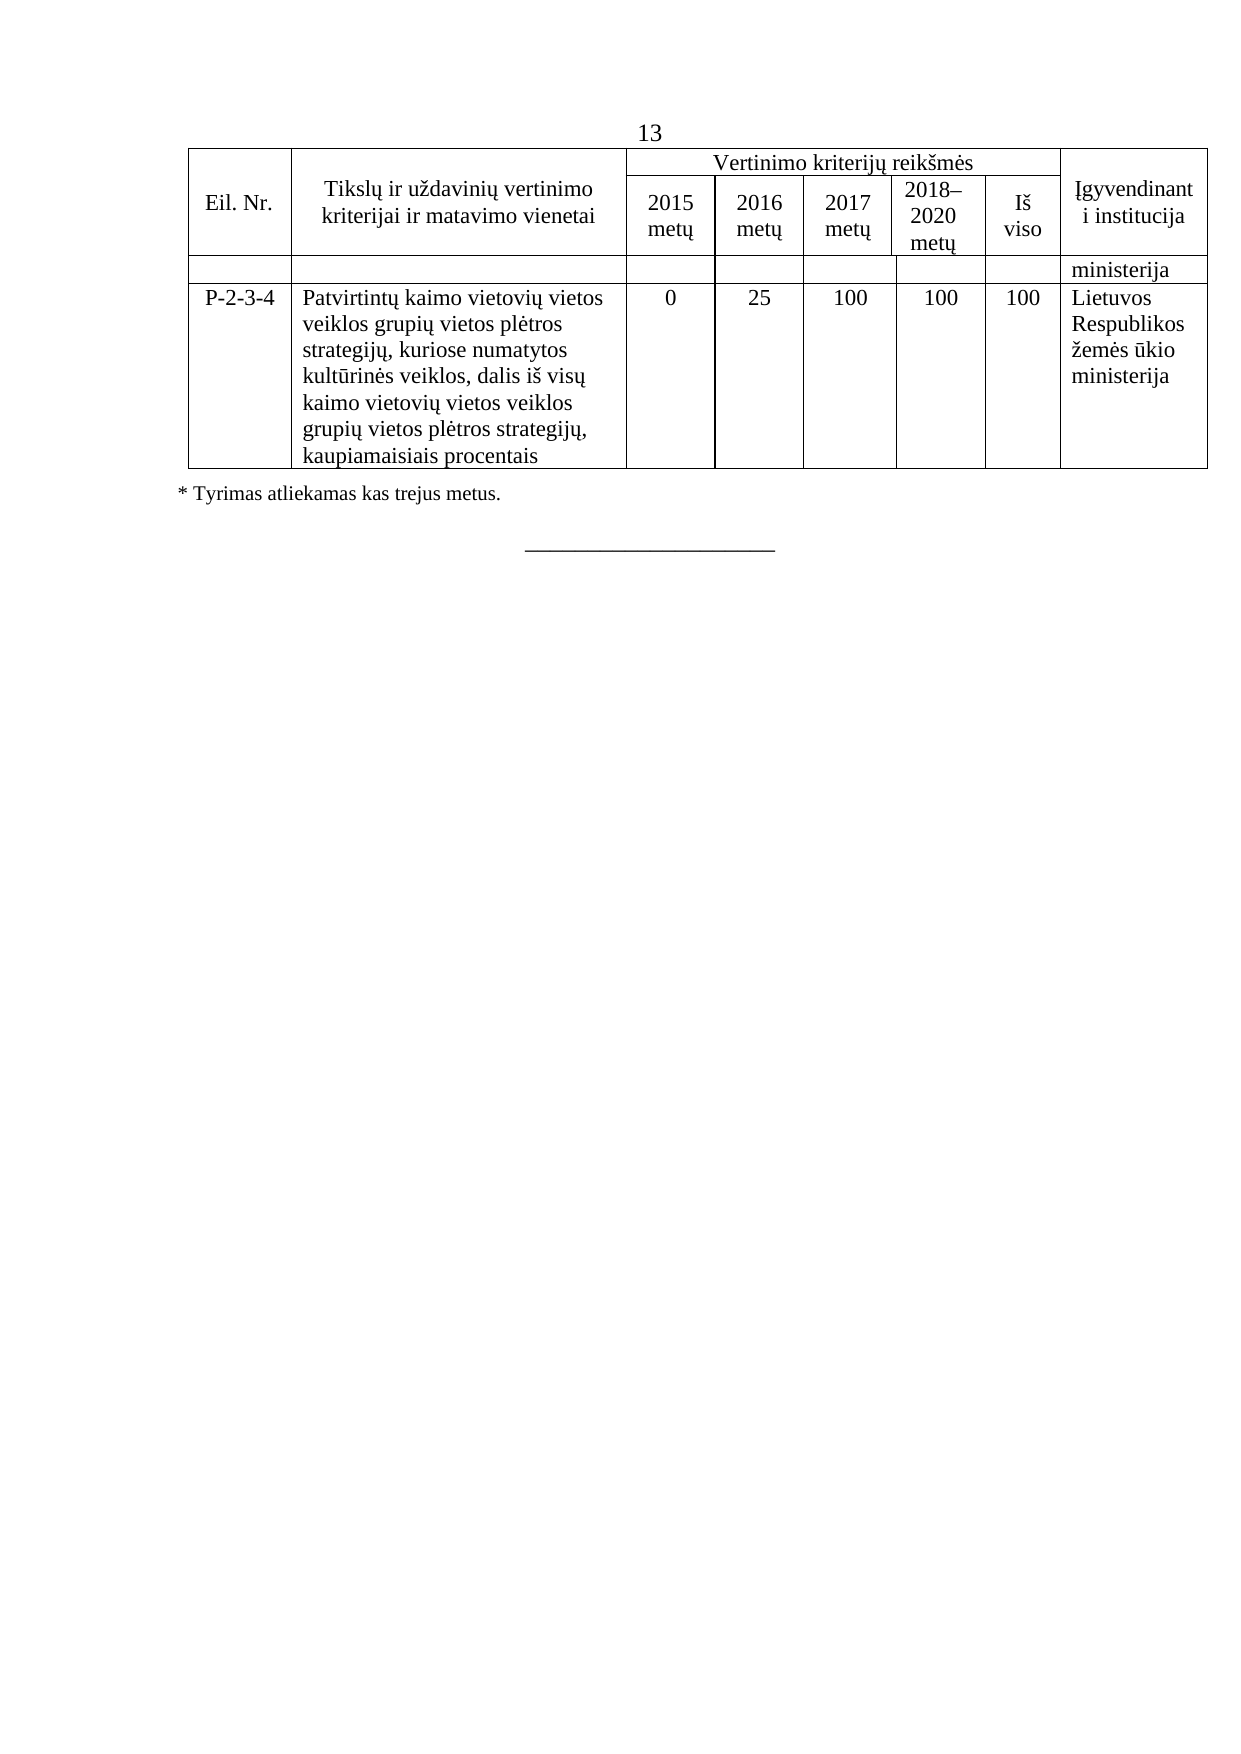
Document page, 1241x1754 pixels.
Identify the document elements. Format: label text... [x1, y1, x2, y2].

table_cell 100 [804, 284, 896, 468]
table_cell [986, 256, 1060, 282]
table_header Tikslų ir uždavinių vertinimo kriterijai ir matavimo vienetai [292, 149, 626, 255]
table_header Įgyvendinanti institucija [1061, 149, 1207, 255]
text * Tyrimas atliekamas kas trejus metus. [177, 481, 1122, 505]
table_cell ministerija [1061, 256, 1207, 282]
table_cell [292, 256, 626, 282]
table_cell [627, 256, 714, 282]
table_cell [897, 256, 985, 282]
table_header Eil. Nr. [189, 149, 291, 255]
text –––––––––––––––––––– [177, 534, 1122, 563]
table_cell 100 [897, 284, 985, 468]
table_cell [804, 256, 896, 282]
table_cell 2015 metų [627, 176, 714, 255]
table_cell P-2-3-4 [189, 284, 291, 468]
table_cell 0 [627, 284, 714, 468]
table_cell 25 [716, 284, 803, 468]
table_cell Iš viso [986, 176, 1060, 255]
table_header Vertinimo kriterijų reikšmės [627, 149, 1060, 175]
table_cell Lietuvos Respublikos žemės ūkio ministerija [1061, 284, 1207, 468]
table_cell Patvirtintų kaimo vietovių vietos veiklos grupių vietos plėtros strategijų, kuriose numatytos kultūrinės veiklos, dalis iš visų kaimo vietovių vietos veiklos grupių vietos plėtros strategijų, kaupiamaisiais procentais [292, 284, 626, 468]
table_cell [716, 256, 803, 282]
table_cell 100 [986, 284, 1060, 468]
table_cell 2016 metų [716, 176, 803, 255]
table_cell 2017 metų [804, 176, 891, 255]
table_cell 2018–2020 metų [892, 176, 985, 255]
table_cell [189, 256, 291, 282]
